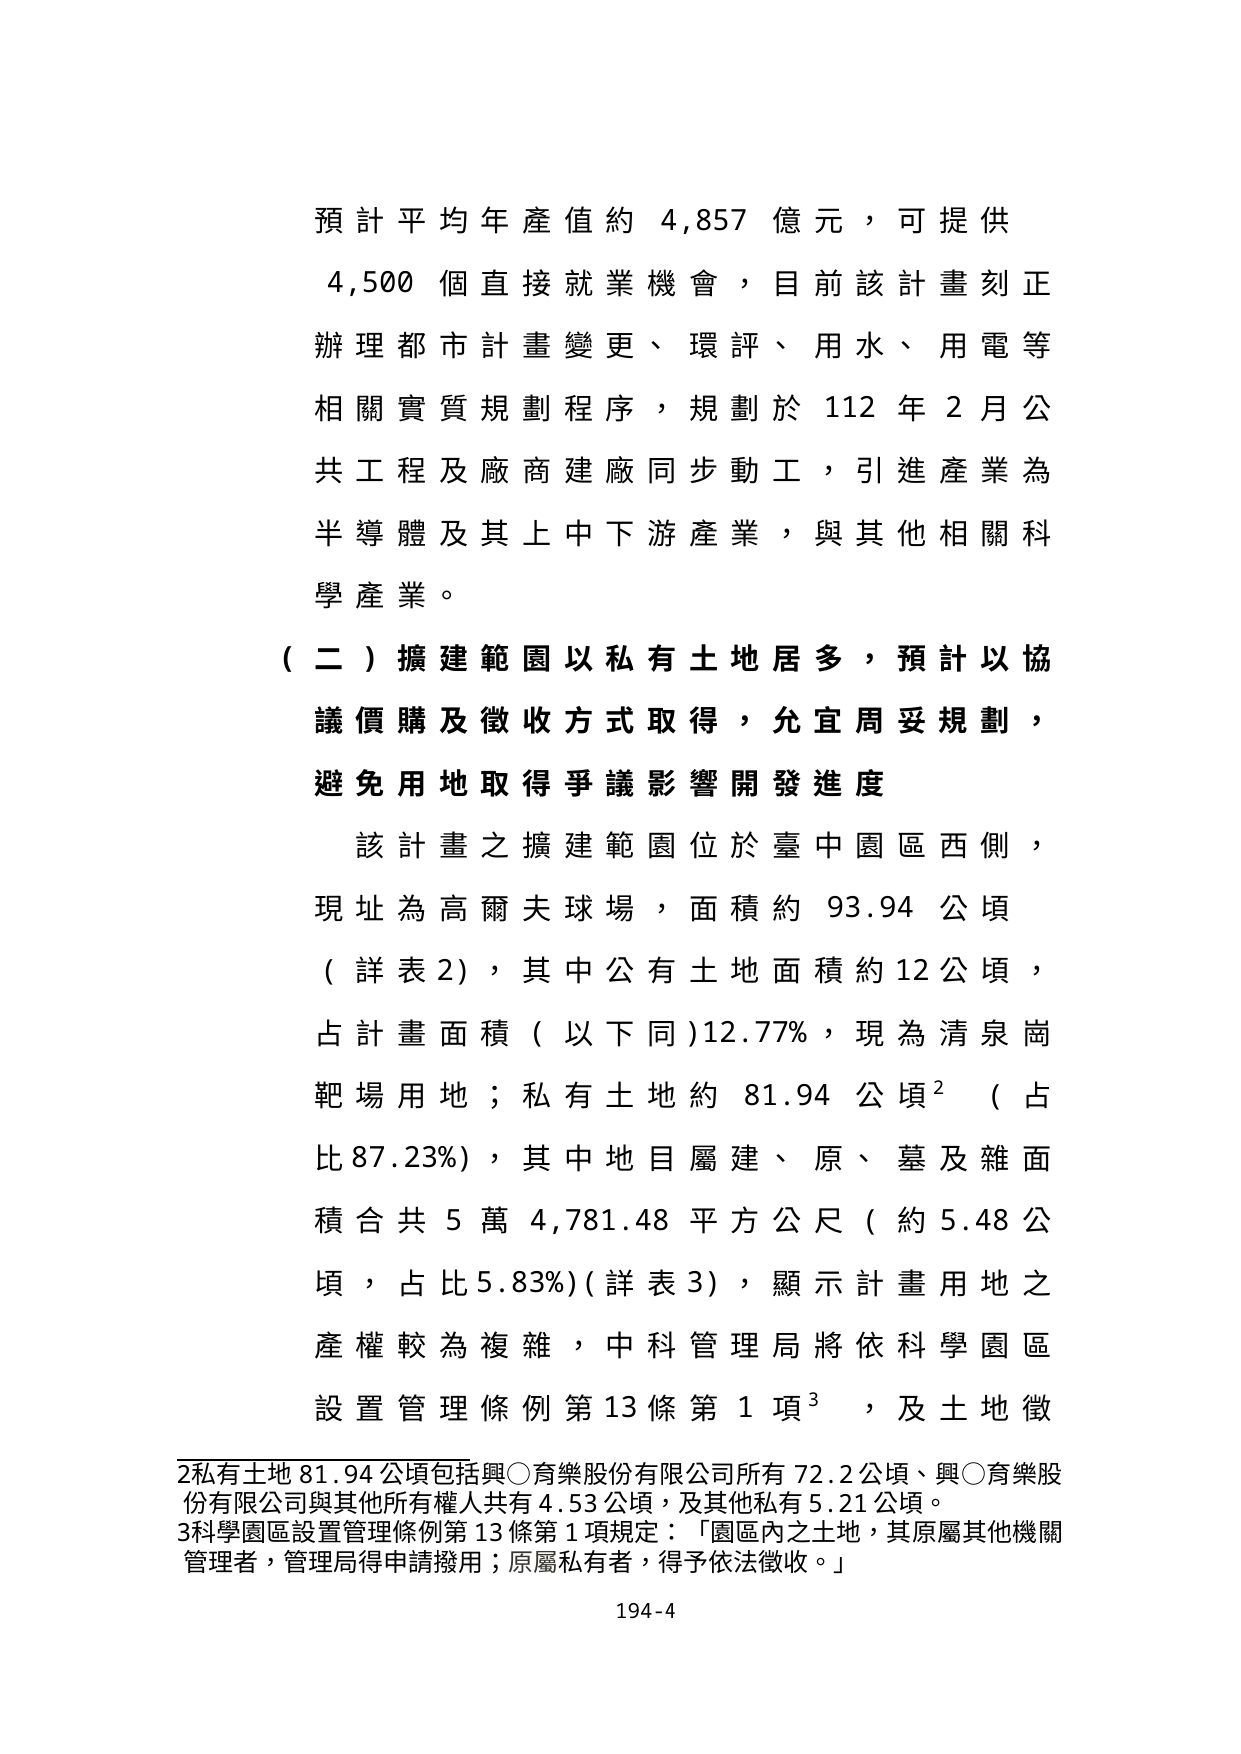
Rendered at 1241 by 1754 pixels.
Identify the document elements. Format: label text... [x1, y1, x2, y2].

text 科學園區設置管理條例第13條第1項規定：「園區內之土地，其原屬其他機關管理者，管理局得申請撥用；原屬私有者，得予依法徵收。」 [176, 1518, 1063, 1577]
text (二)擴建範園以私有土地居多，預計以協議價購及徵收方式取得，允宜周妥規劃，避免用地取得爭議影響開發進度 [242, 615, 1058, 802]
text 國家科學及技術委員會(下簡稱國科會)中部科學園區管理局(下簡稱中科管理局)為應產業數位轉型及研發創新樞紐之科技政策，並配合臺中市國土計畫對中部區域產業科技走廊發展之規劃，擬具「臺中園區擴建二期籌設計畫」，奉行政院於111年1月22日核定。依該計畫所示，園區完工後可提供產業面積約53.62公頃，預計平均年產值約4,857億元，可提供4,500個直接就業機會，目前該計畫刻正辦理都市計畫變更、環評、用水、用電等相關實質規劃程序，規劃於112年2月公共工程及廠商建廠同步動工，引進產業為半導體及其上中下游產業，與其他相關科學產業。 [271, 177, 1058, 615]
text 私有土地81.94公頃包括興○育樂股份有限公司所有72.2公頃、興○育樂股份有限公司與其他所有權人共有4.53公頃，及其他私有5.21公頃。 [176, 1460, 1063, 1518]
text 該計畫之擴建範園位於臺中園區西側，現址為高爾夫球場，面積約93.94公頃(詳表2)，其中公有土地面積約12公頃，占計畫面積(以下同)12.77%，現為清泉崗靶場用地；私有土地約81.94公頃(占比87.23%)，其中地目屬建、原、墓及雜面積合共5萬4,781.48平方公尺(約5.48公頃，占比5.83%)(詳表3)，顯示計畫用地之產權較為複雜，中科管理局將依科學園區設置管理條例第13條第1項，及土地徵收條例相關規定與私有土地所有權人協議價購或以徵收方式取得用地。 [271, 802, 1058, 1427]
